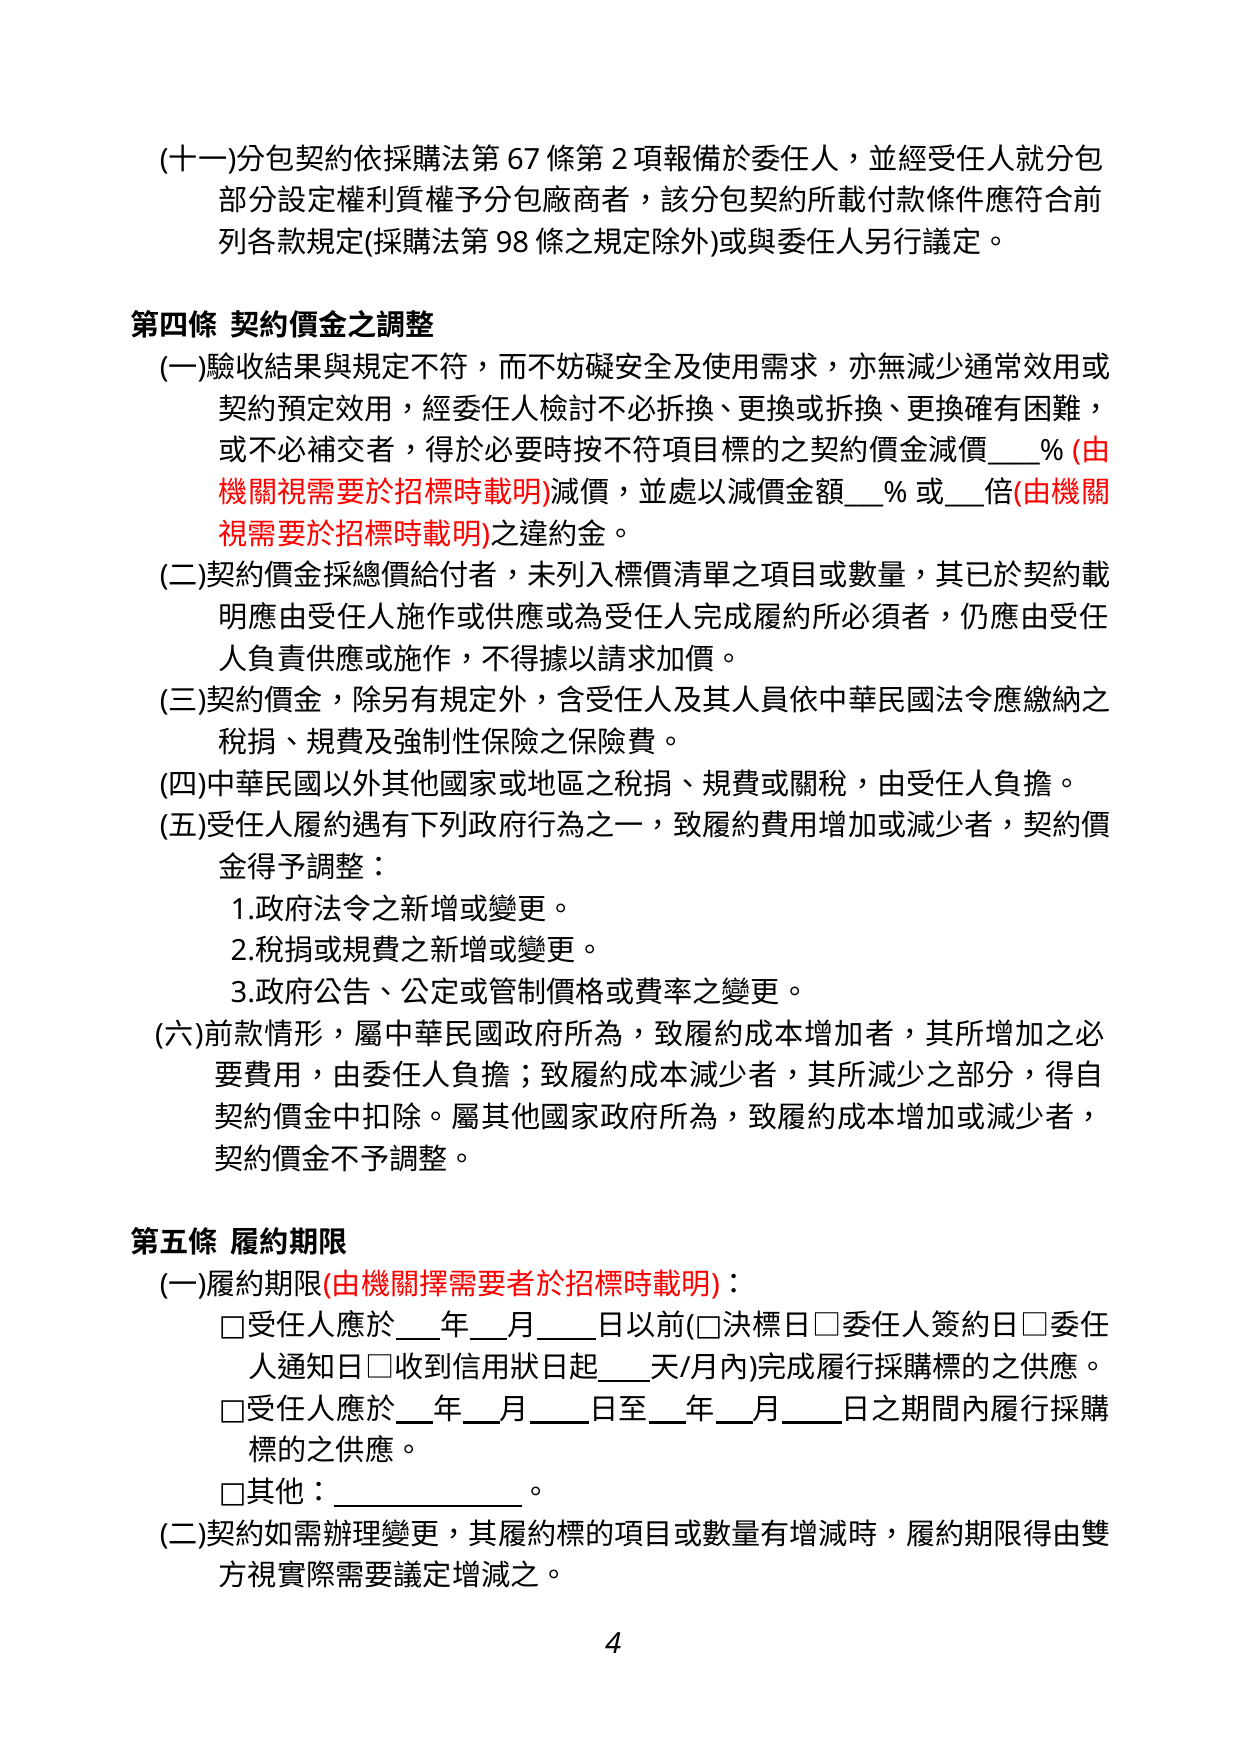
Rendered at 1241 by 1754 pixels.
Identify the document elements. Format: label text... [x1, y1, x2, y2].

text 第五條 履約期限 [130, 1219, 1110, 1261]
text (六)前款情形，屬中華民國政府所為，致履約成本增加者，其所增加之必要費用，由委任人負擔；致履約成本減少者，其所減少之部分，得自契約價金中扣除。屬其他國家政府所為，致履約成本增加或減少者，契約價金不予調整。 [155, 1011, 1104, 1177]
text (五)受任人履約遇有下列政府行為之一，致履約費用增加或減少者，契約價金得予調整： [159, 802, 1110, 886]
text □其他： 。 [218, 1469, 1110, 1511]
text 3.政府公告、公定或管制價格或費率之變更。 [230, 969, 1104, 1011]
text (四)中華民國以外其他國家或地區之稅捐、規費或關稅，由受任人負擔。 [159, 761, 1110, 802]
text (三)契約價金，除另有規定外，含受任人及其人員依中華民國法令應繳納之稅捐、規費及強制性保險之保險費。 [159, 677, 1110, 761]
text 1.政府法令之新增或變更。 [230, 886, 1104, 927]
text (一)驗收結果與規定不符，而不妨礙安全及使用需求，亦無減少通常效用或契約預定效用，經委任人檢討不必拆換、更換或拆換、更換確有困難，或不必補交者，得於必要時按不符項目標的之契約價金減價____% (由機關視需要於招標時載明)減價，並處以減價金額___% 或___倍(由機關視需要於招標時載明)之違約金。 [159, 344, 1110, 552]
text 第四條 契約價金之調整 [130, 302, 1110, 344]
text □受任人應於 年 月 日至 年 月 日之期間內履行採購標的之供應。 [218, 1386, 1110, 1469]
text (一)履約期限(由機關擇需要者於招標時載明)： [159, 1261, 1110, 1302]
text 2.稅捐或規費之新增或變更。 [230, 927, 1104, 969]
text (二)契約價金採總價給付者，未列入標價清單之項目或數量，其已於契約載明應由受任人施作或供應或為受任人完成履約所必須者，仍應由受任人負責供應或施作，不得據以請求加價。 [159, 552, 1110, 677]
text (十一)分包契約依採購法第67條第2項報備於委任人，並經受任人就分包部分設定權利質權予分包廠商者，該分包契約所載付款條件應符合前列各款規定(採購法第98條之規定除外)或與委任人另行議定。 [159, 136, 1104, 261]
text □受任人應於 年 月 日以前(□決標日□委任人簽約日□委任人通知日□收到信用狀日起 天/月內)完成履行採購標的之供應。 [218, 1302, 1110, 1386]
text (二)契約如需辦理變更，其履約標的項目或數量有增減時，履約期限得由雙方視實際需要議定增減之。 [159, 1511, 1110, 1594]
